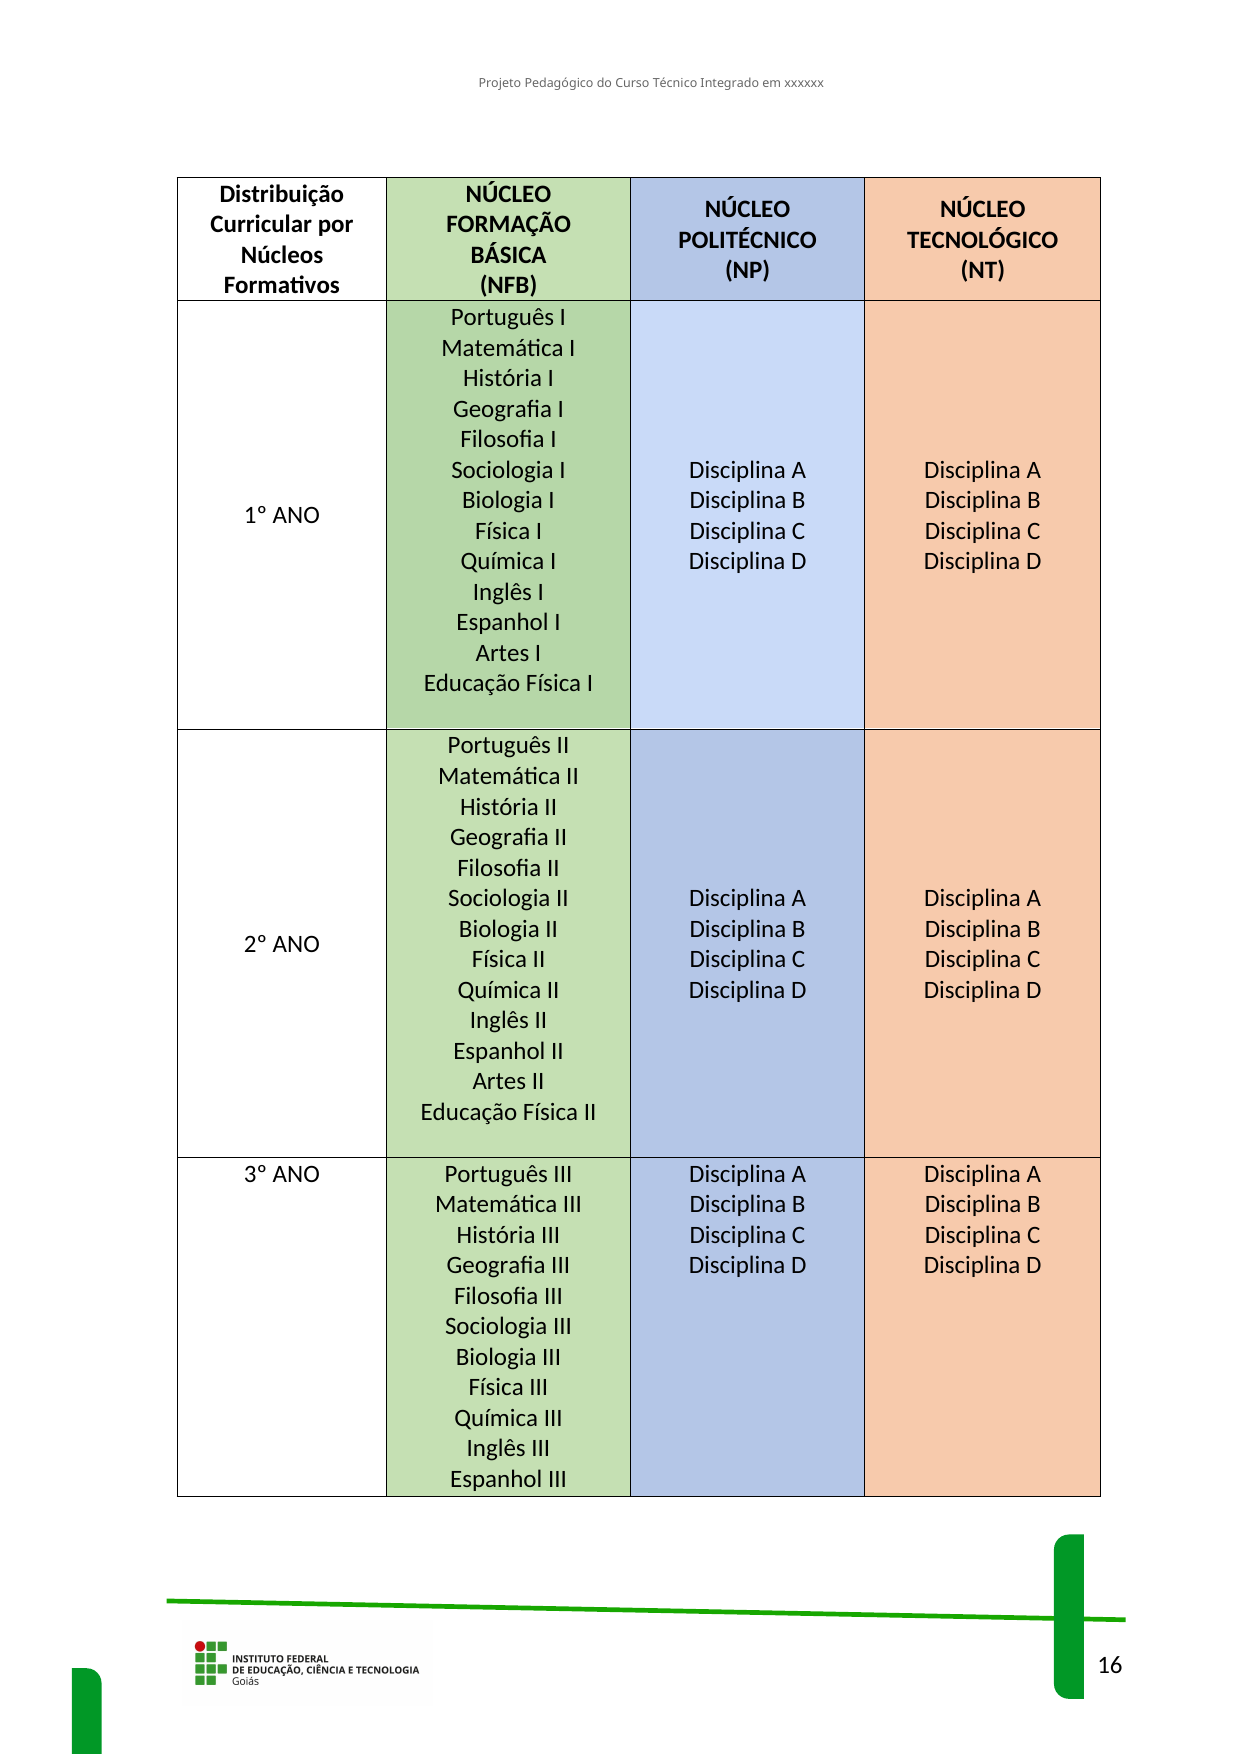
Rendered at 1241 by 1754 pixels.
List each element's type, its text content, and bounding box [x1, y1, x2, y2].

table_cell Português III Matemática III História III Geografia III Filosofia III Sociologia III Biologia III Física III Química III Inglês III Espanhol III [387, 1158, 630, 1496]
table_cell Português I Matemática I História I Geografia I Filosofia I Sociologia I Biologia I Física I Química I Inglês I Espanhol I Artes I Educação Física I [387, 301, 630, 728]
table_header NÚCLEO TECNOLÓGICO (NT) [865, 178, 1100, 300]
table_cell Disciplina A Disciplina B Disciplina C Disciplina D [865, 1158, 1100, 1496]
table_cell Português II Matemática II História II Geografia II Filosofia II Sociologia II Biologia II Física II Química II Inglês II Espanhol II Artes II Educação Física II [387, 730, 630, 1157]
table_cell Disciplina A Disciplina B Disciplina C Disciplina D [865, 301, 1100, 728]
table_cell 2º ANO [178, 730, 386, 1157]
table_cell Disciplina A Disciplina B Disciplina C Disciplina D [631, 301, 864, 728]
table_cell Disciplina A Disciplina B Disciplina C Disciplina D [631, 1158, 864, 1496]
table_cell 1º ANO [178, 301, 386, 728]
table_header NÚCLEO FORMAÇÃO BÁSICA (NFB) [387, 178, 630, 300]
picture [181, 1620, 433, 1706]
table_header NÚCLEO POLITÉCNICO (NP) [631, 178, 864, 300]
table_header Distribuição Curricular por Núcleos Formativos [178, 178, 386, 300]
table_cell Disciplina A Disciplina B Disciplina C Disciplina D [865, 730, 1100, 1157]
table_cell Disciplina A Disciplina B Disciplina C Disciplina D [631, 730, 864, 1157]
table_cell 3º ANO [178, 1158, 386, 1496]
